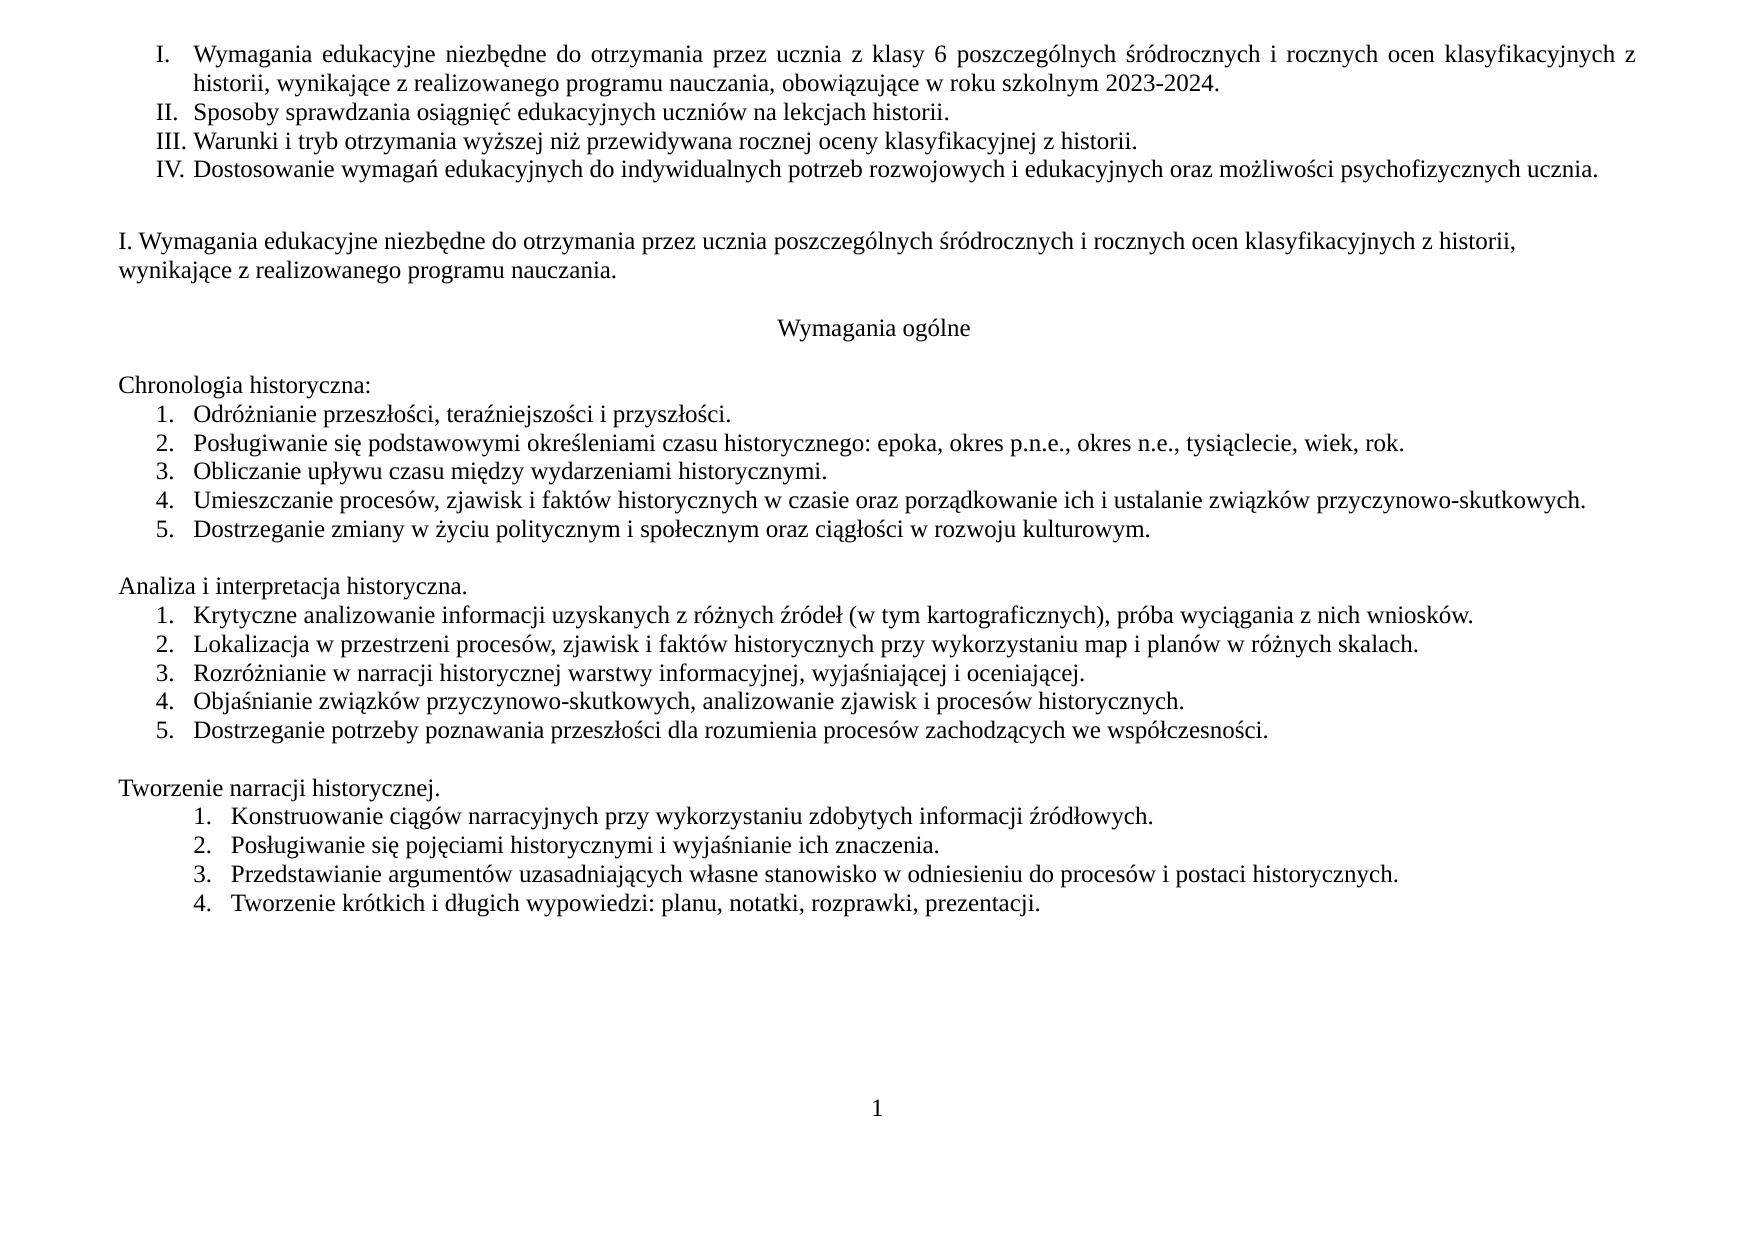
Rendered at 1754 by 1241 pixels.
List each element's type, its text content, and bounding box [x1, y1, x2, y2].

text I. Wymagania edukacyjne niezbędne do otrzymania przez ucznia poszczególnych śródrocznych i rocznych ocen klasyfikacyjnych z historii, wynikające z realizowanego programu nauczania. [118, 226, 1636, 284]
list Lokalizacja w przestrzeni procesów, zjawisk i faktów historycznych przy wykorzystaniu map i planów w różnych skalach. [156, 629, 1636, 658]
list Posługiwanie się pojęciami historycznymi i wyjaśnianie ich znaczenia. [193, 830, 1636, 859]
text Wymagania ogólne [118, 313, 1636, 341]
list Wymagania edukacyjne niezbędne do otrzymania przez ucznia z klasy 6 poszczególnych śródrocznych i rocznych ocen klasyfikacyjnych z historii, wynikające z realizowanego programu nauczania, obowiązujące w roku szkolnym 2023-2024. [156, 39, 1636, 97]
text Chronologia historyczna: [118, 370, 1636, 399]
text Tworzenie narracji historycznej. [118, 773, 1636, 801]
list Przedstawianie argumentów uzasadniających własne stanowisko w odniesieniu do procesów i postaci historycznych. [193, 859, 1636, 888]
list Dostosowanie wymagań edukacyjnych do indywidualnych potrzeb rozwojowych i edukacyjnych oraz możliwości psychofizycznych ucznia. [156, 154, 1636, 183]
list Odróżnianie przeszłości, teraźniejszości i przyszłości. [156, 399, 1636, 428]
list Krytyczne analizowanie informacji uzyskanych z różnych źródeł (w tym kartograficznych), próba wyciągania z nich wniosków. [156, 600, 1636, 629]
list Tworzenie krótkich i długich wypowiedzi: planu, notatki, rozprawki, prezentacji. [193, 888, 1636, 916]
list Objaśnianie związków przyczynowo-skutkowych, analizowanie zjawisk i procesów historycznych. [156, 686, 1636, 715]
list Posługiwanie się podstawowymi określeniami czasu historycznego: epoka, okres p.n.e., okres n.e., tysiąclecie, wiek, rok. [156, 428, 1636, 456]
list Konstruowanie ciągów narracyjnych przy wykorzystaniu zdobytych informacji źródłowych. [193, 801, 1636, 830]
list Dostrzeganie potrzeby poznawania przeszłości dla rozumienia procesów zachodzących we współczesności. [156, 715, 1636, 744]
list Warunki i tryb otrzymania wyższej niż przewidywana rocznej oceny klasyfikacyjnej z historii. [156, 126, 1636, 154]
text Analiza i interpretacja historyczna. [118, 571, 1636, 600]
list Umieszczanie procesów, zjawisk i faktów historycznych w czasie oraz porządkowanie ich i ustalanie związków przyczynowo-skutkowych. [156, 485, 1636, 514]
list Rozróżnianie w narracji historycznej warstwy informacyjnej, wyjaśniającej i oceniającej. [156, 658, 1636, 686]
list Sposoby sprawdzania osiągnięć edukacyjnych uczniów na lekcjach historii. [156, 97, 1636, 126]
list Dostrzeganie zmiany w życiu politycznym i społecznym oraz ciągłości w rozwoju kulturowym. [156, 514, 1636, 543]
list Obliczanie upływu czasu między wydarzeniami historycznymi. [156, 456, 1636, 485]
